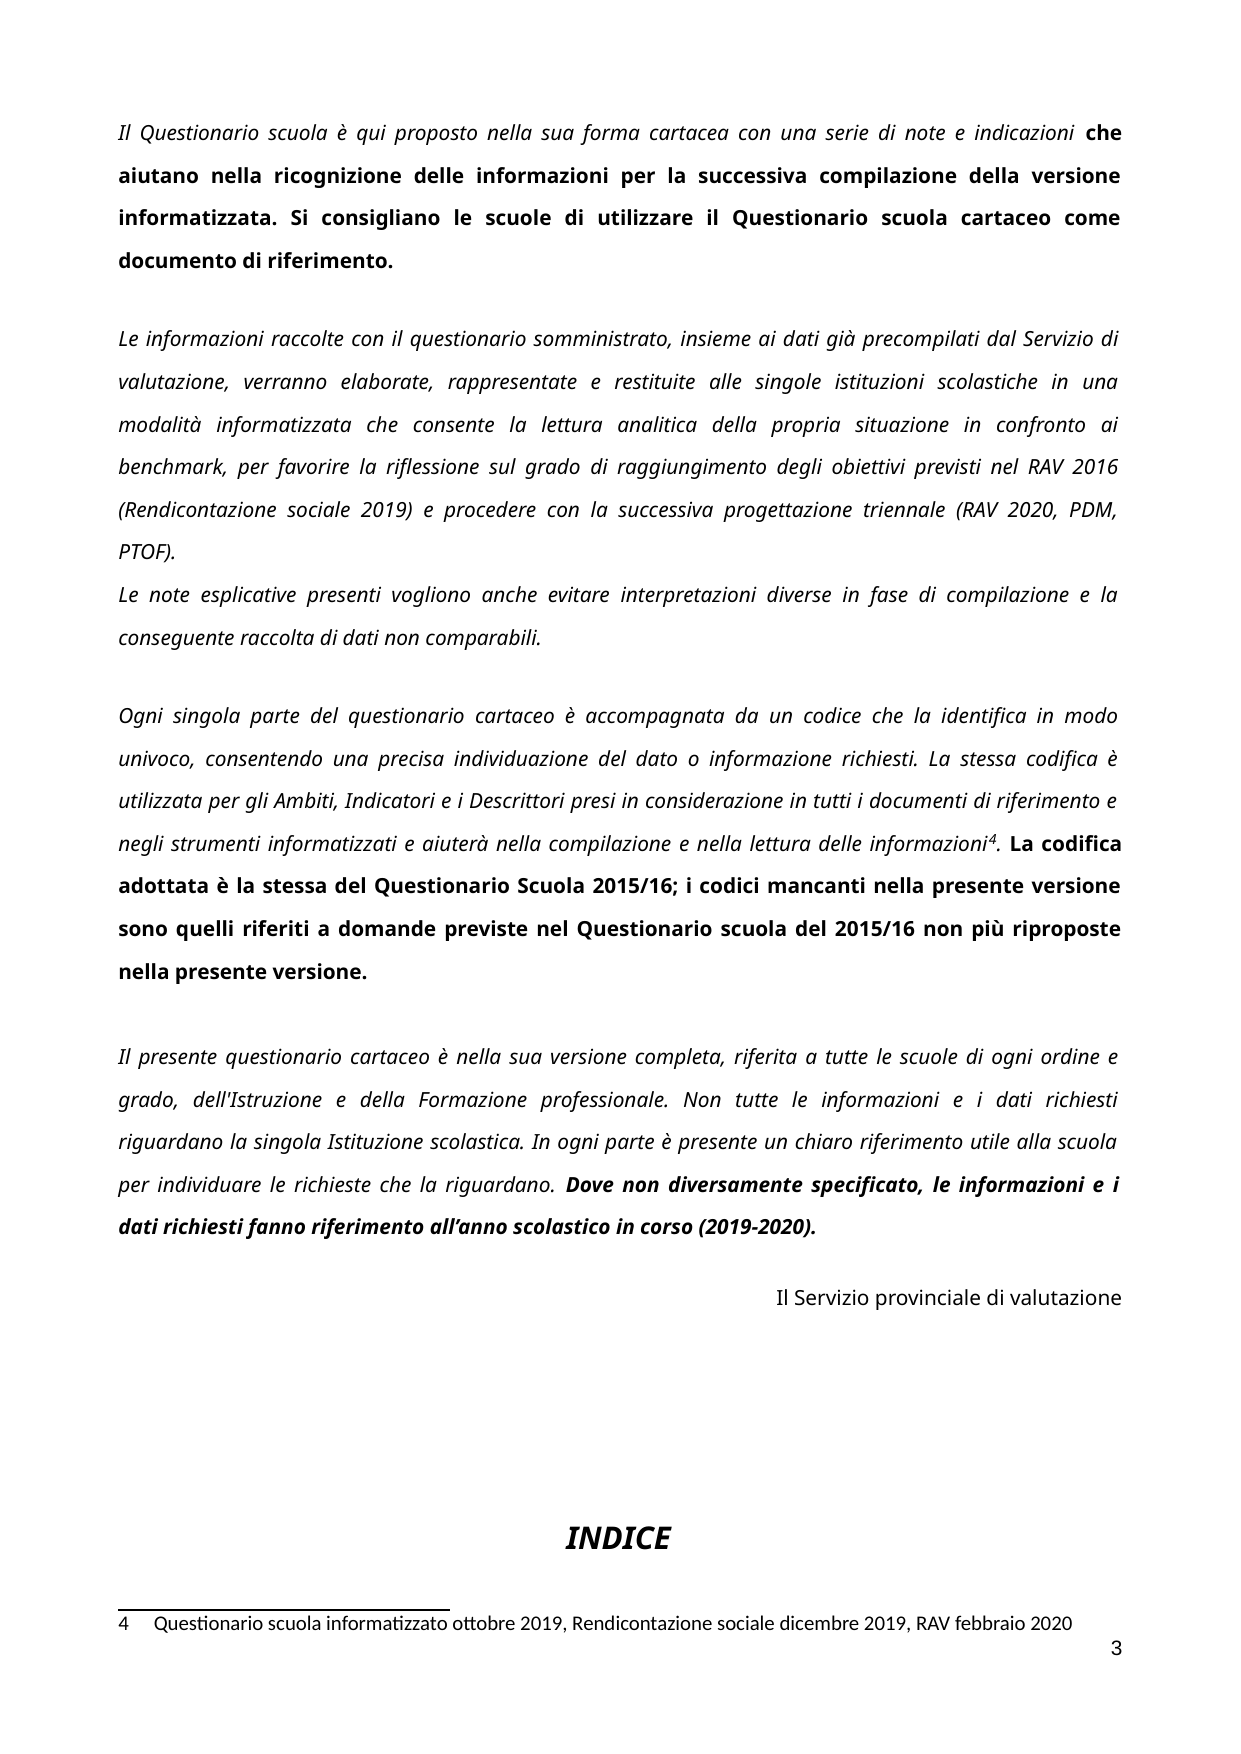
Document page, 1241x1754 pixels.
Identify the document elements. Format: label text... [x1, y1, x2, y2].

subtitle Il Questionario scuola è qui proposto nella sua forma cartacea con una serie di note e indicazioni che aiutano nella ricognizione delle informazioni per la successiva compilazione della versione informatizzata. Si consigliano le scuole di utilizzare il Questionario scuola cartaceo come documento di riferimento. [118, 118, 1122, 274]
text Questionario scuola informatizzato ottobre 2019, Rendicontazione sociale dicembre 2019, RAV febbraio 2020 [118, 1610, 1122, 1636]
subtitle Le note esplicative presenti vogliono anche evitare interpretazioni diverse in fase di compilazione e la conseguente raccolta di dati non comparabili. [118, 580, 1122, 651]
subtitle Il Servizio provinciale di valutazione [118, 1283, 1122, 1312]
subtitle Ogni singola parte del questionario cartaceo è accompagnata da un codice che la identifica in modo univoco, consentendo una precisa individuazione del dato o informazione richiesti. La stessa codifica è utilizzata per gli Ambiti, Indicatori e i Descrittori presi in considerazione in tutti i documenti di riferimento e negli strumenti informatizzati e aiuterà nella compilazione e nella lettura delle informazioni. La codifica adottata è la stessa del Questionario Scuola 2015/16; i codici mancanti nella presente versione sono quelli riferiti a domande previste nel Questionario scuola del 2015/16 non più riproposte nella presente versione. [118, 701, 1122, 985]
subtitle Le informazioni raccolte con il questionario somministrato, insieme ai dati già precompilati dal Servizio di valutazione, verranno elaborate, rappresentate e restituite alle singole istituzioni scolastiche in una modalità informatizzata che consente la lettura analitica della propria situazione in confronto ai benchmark, per favorire la riflessione sul grado di raggiungimento degli obiettivi previsti nel RAV 2016 (Rendicontazione sociale 2019) e procedere con la successiva progettazione triennale (RAV 2020, PDM, PTOF). [118, 324, 1122, 566]
subtitle INDICE [118, 1516, 1122, 1559]
subtitle Il presente questionario cartaceo è nella sua versione completa, riferita a tutte le scuole di ogni ordine e grado, dell'Istruzione e della Formazione professionale. Non tutte le informazioni e i dati richiesti riguardano la singola Istituzione scolastica. In ogni parte è presente un chiaro riferimento utile alla scuola per individuare le richieste che la riguardano. Dove non diversamente specificato, le informazioni e i dati richiesti fanno riferimento all’anno scolastico in corso (2019-2020). [118, 1042, 1122, 1241]
